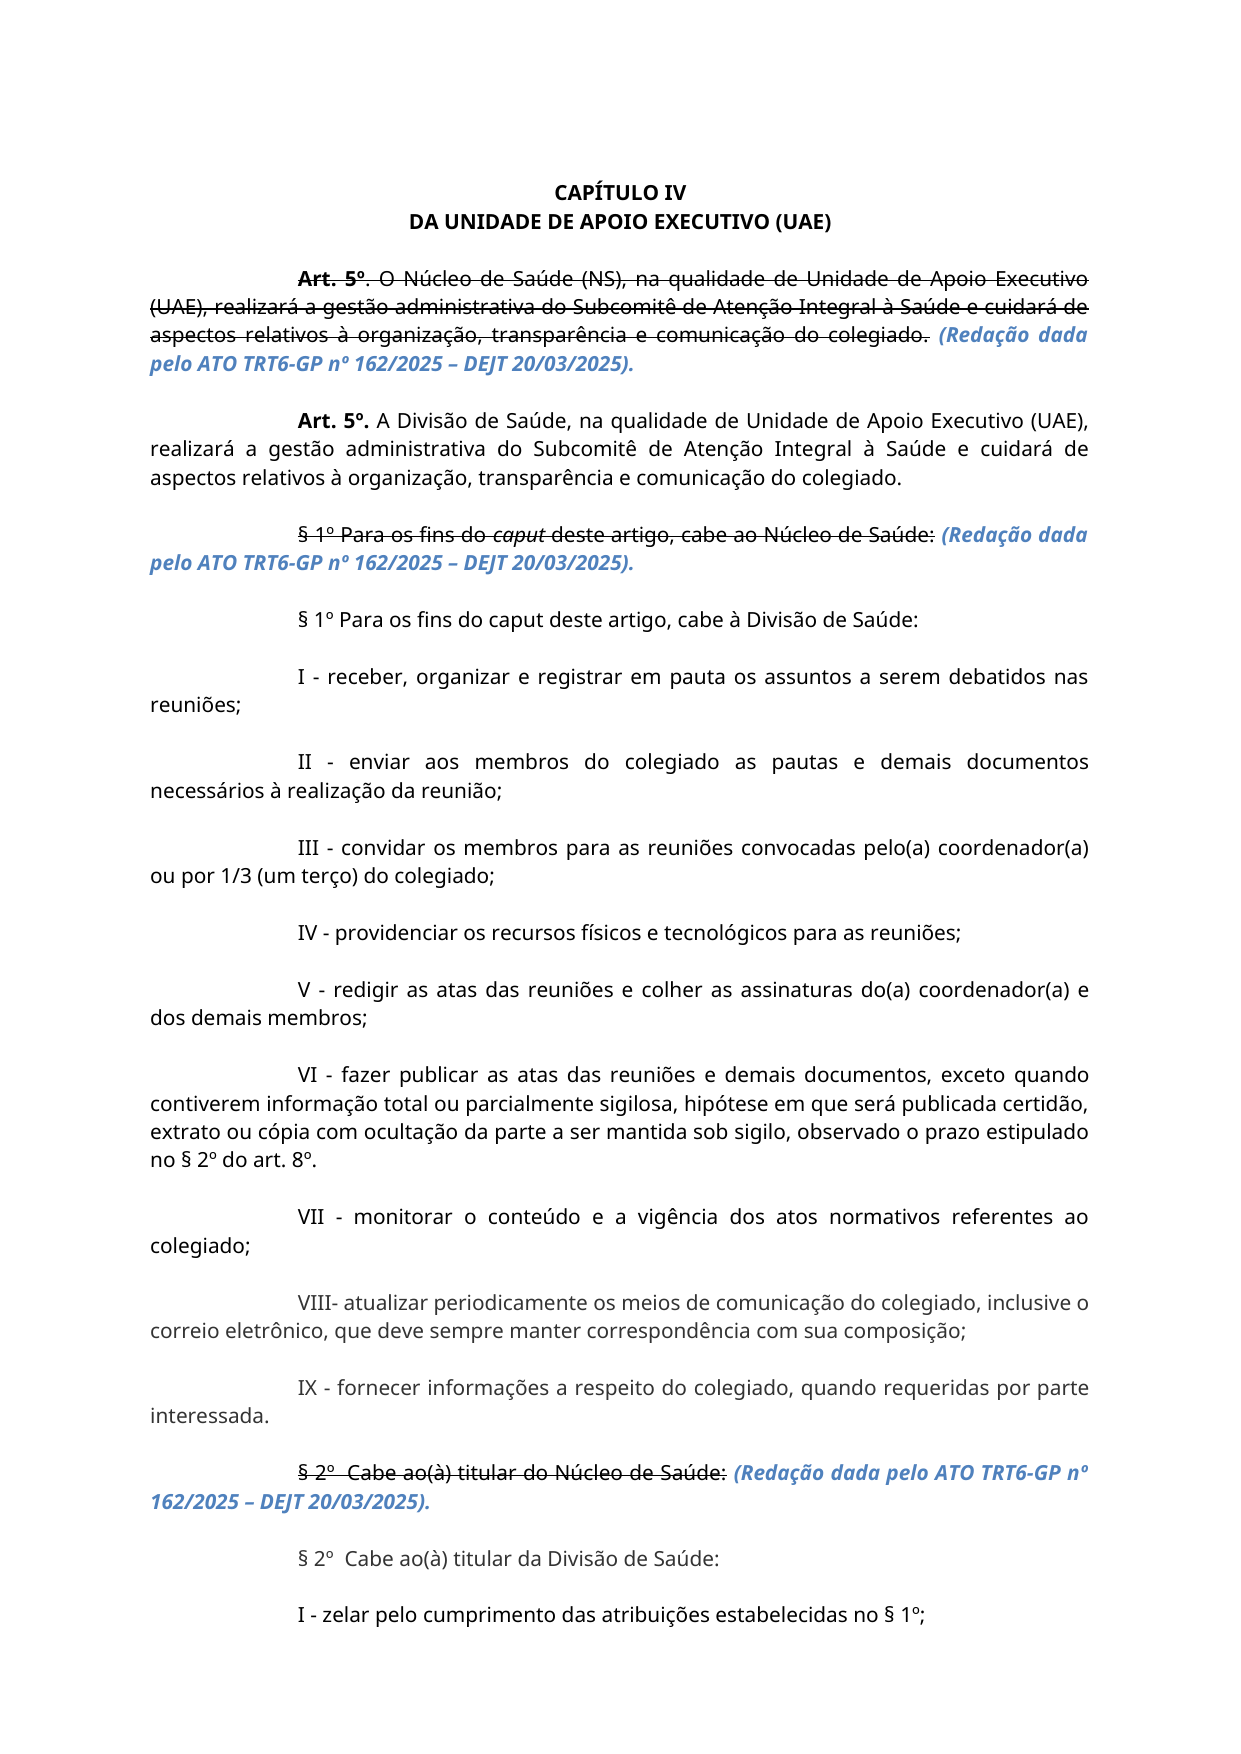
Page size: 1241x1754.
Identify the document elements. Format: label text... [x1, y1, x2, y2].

text V - redigir as atas das reuniões e colher as assinaturas do(a) coordenador(a) e dos demais membros; [150, 975, 1090, 1032]
text § 2º Cabe ao(à) titular do Núcleo de Saúde: (Redação dada pelo ATO TRT6-GP nº 162/2025 – DEJT 20/03/2025). [150, 1458, 1090, 1515]
text III - convidar os membros para as reuniões convocadas pelo(a) coordenador(a) ou por 1/3 (um terço) do colegiado; [150, 833, 1090, 890]
text § 1º Para os fins do caput deste artigo, cabe à Divisão de Saúde: [150, 605, 1090, 634]
text I - zelar pelo cumprimento das atribuições estabelecidas no § 1º; [150, 1601, 1090, 1629]
text VIII- atualizar periodicamente os meios de comunicação do colegiado, inclusive o correio eletrônico, que deve sempre manter correspondência com sua composição; [150, 1288, 1090, 1345]
text § 1º Para os fins do caput deste artigo, cabe ao Núcleo de Saúde: (Redação dada pelo ATO TRT6-GP nº 162/2025 – DEJT 20/03/2025). [150, 520, 1090, 577]
text IX - fornecer informações a respeito do colegiado, quando requeridas por parte interessada. [150, 1373, 1090, 1430]
text VII - monitorar o conteúdo e a vigência dos atos normativos referentes ao colegiado; [150, 1202, 1090, 1259]
text I - receber, organizar e registrar em pauta os assuntos a serem debatidos nas reuniões; [150, 662, 1090, 719]
text CAPÍTULO IV [150, 178, 1090, 207]
text DA UNIDADE DE APOIO EXECUTIVO (UAE) [150, 207, 1090, 235]
text IV - providenciar os recursos físicos e tecnológicos para as reuniões; [150, 918, 1090, 947]
text II - enviar aos membros do colegiado as pautas e demais documentos necessários à realização da reunião; [150, 747, 1090, 804]
text Art. 5º. A Divisão de Saúde, na qualidade de Unidade de Apoio Executivo (UAE), realizará a gestão administrativa do Subcomitê de Atenção Integral à Saúde e cuidará de aspectos relativos à organização, transparência e comunicação do colegiado. [150, 406, 1090, 491]
text VI - fazer publicar as atas das reuniões e demais documentos, exceto quando contiverem informação total ou parcialmente sigilosa, hipótese em que será publicada certidão, extrato ou cópia com ocultação da parte a ser mantida sob sigilo, observado o prazo estipulado no § 2º do art. 8º. [150, 1060, 1090, 1174]
text § 2º Cabe ao(à) titular da Divisão de Saúde: [150, 1544, 1090, 1572]
text Art. 5º. O Núcleo de Saúde (NS), na qualidade de Unidade de Apoio Executivo (UAE), realizará a gestão administrativa do Subcomitê de Atenção Integral à Saúde e cuidará de aspectos relativos à organização, transparência e comunicação do colegiado. (Redação dada pelo ATO TRT6-GP nº 162/2025 – DEJT 20/03/2025). [150, 264, 1090, 377]
